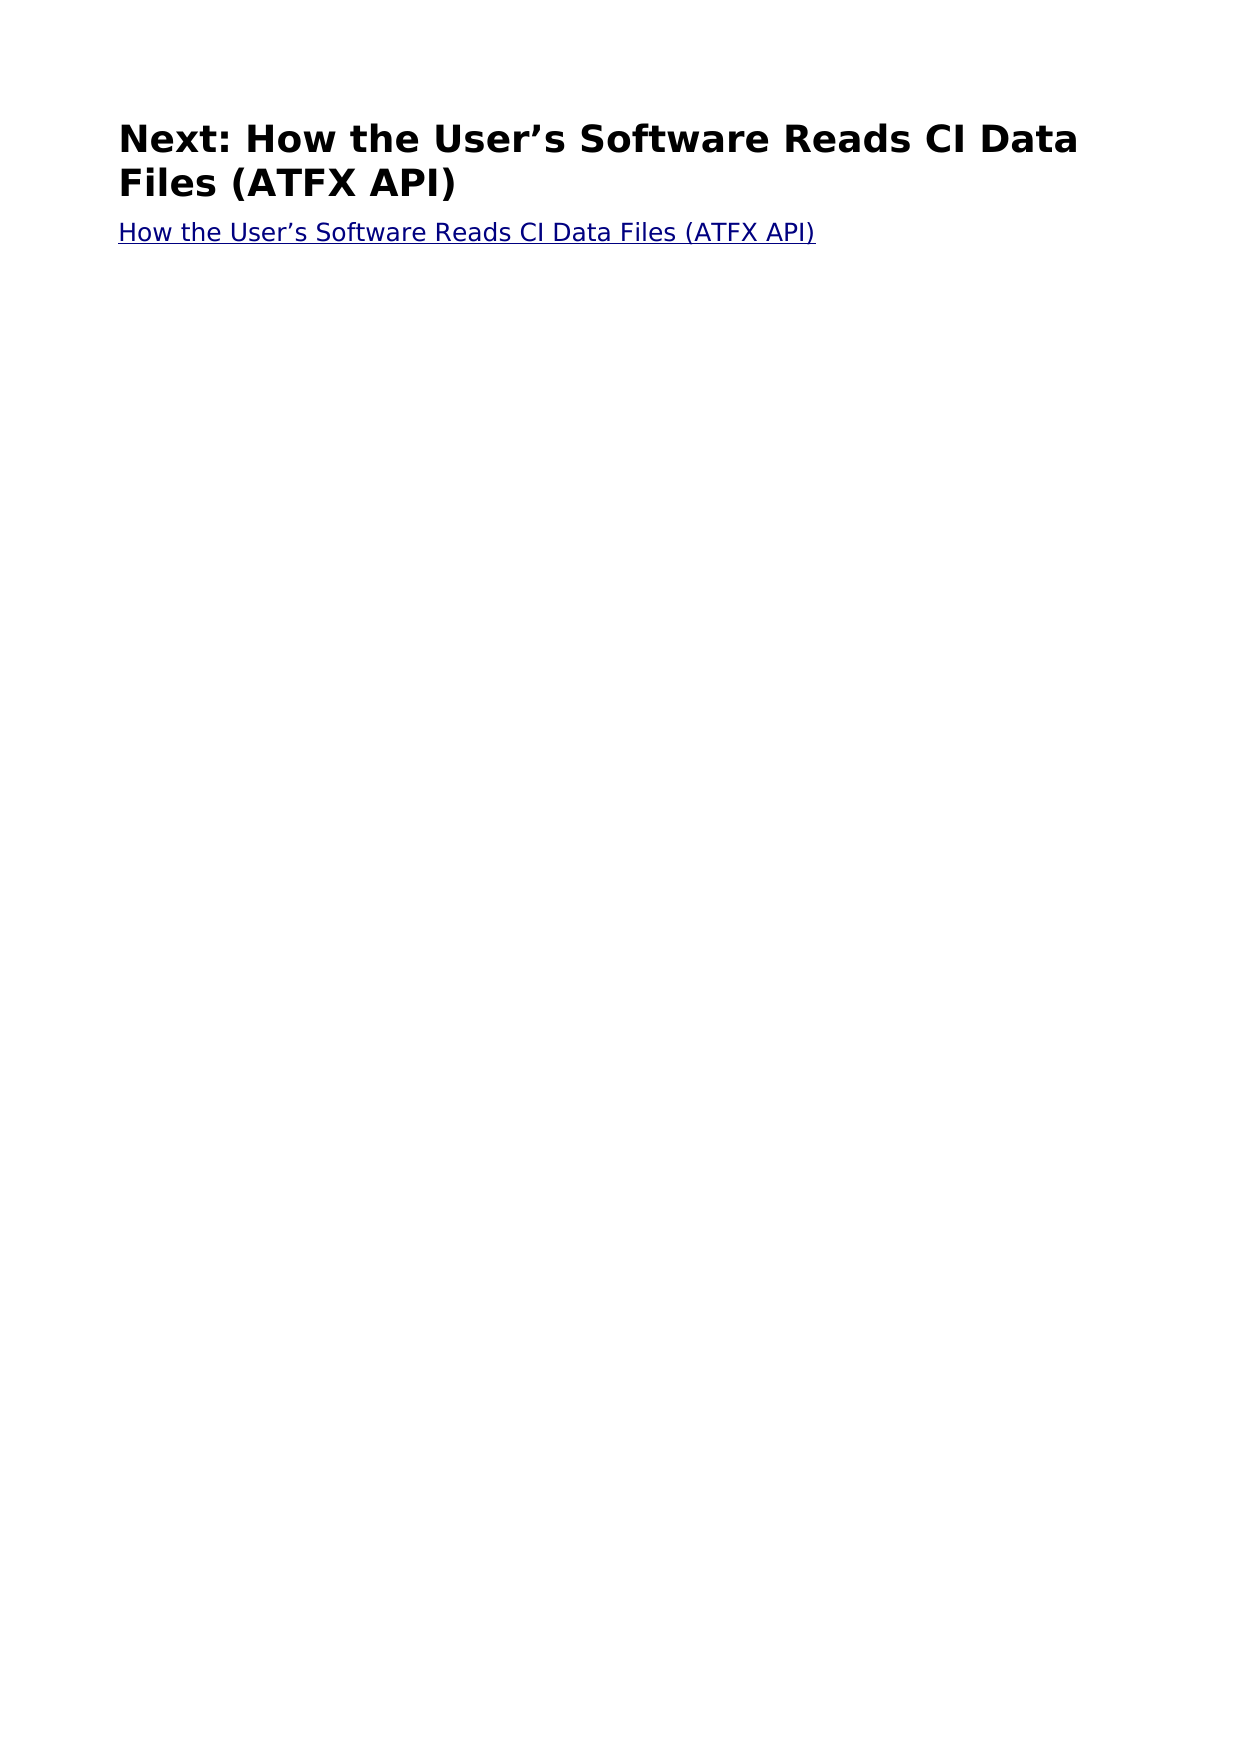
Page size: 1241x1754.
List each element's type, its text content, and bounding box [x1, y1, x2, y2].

subtitle Next: How the User’s Software Reads CI Data Files (ATFX API) [118, 118, 1122, 205]
text How the User’s Software Reads CI Data Files (ATFX API) [118, 218, 1122, 247]
